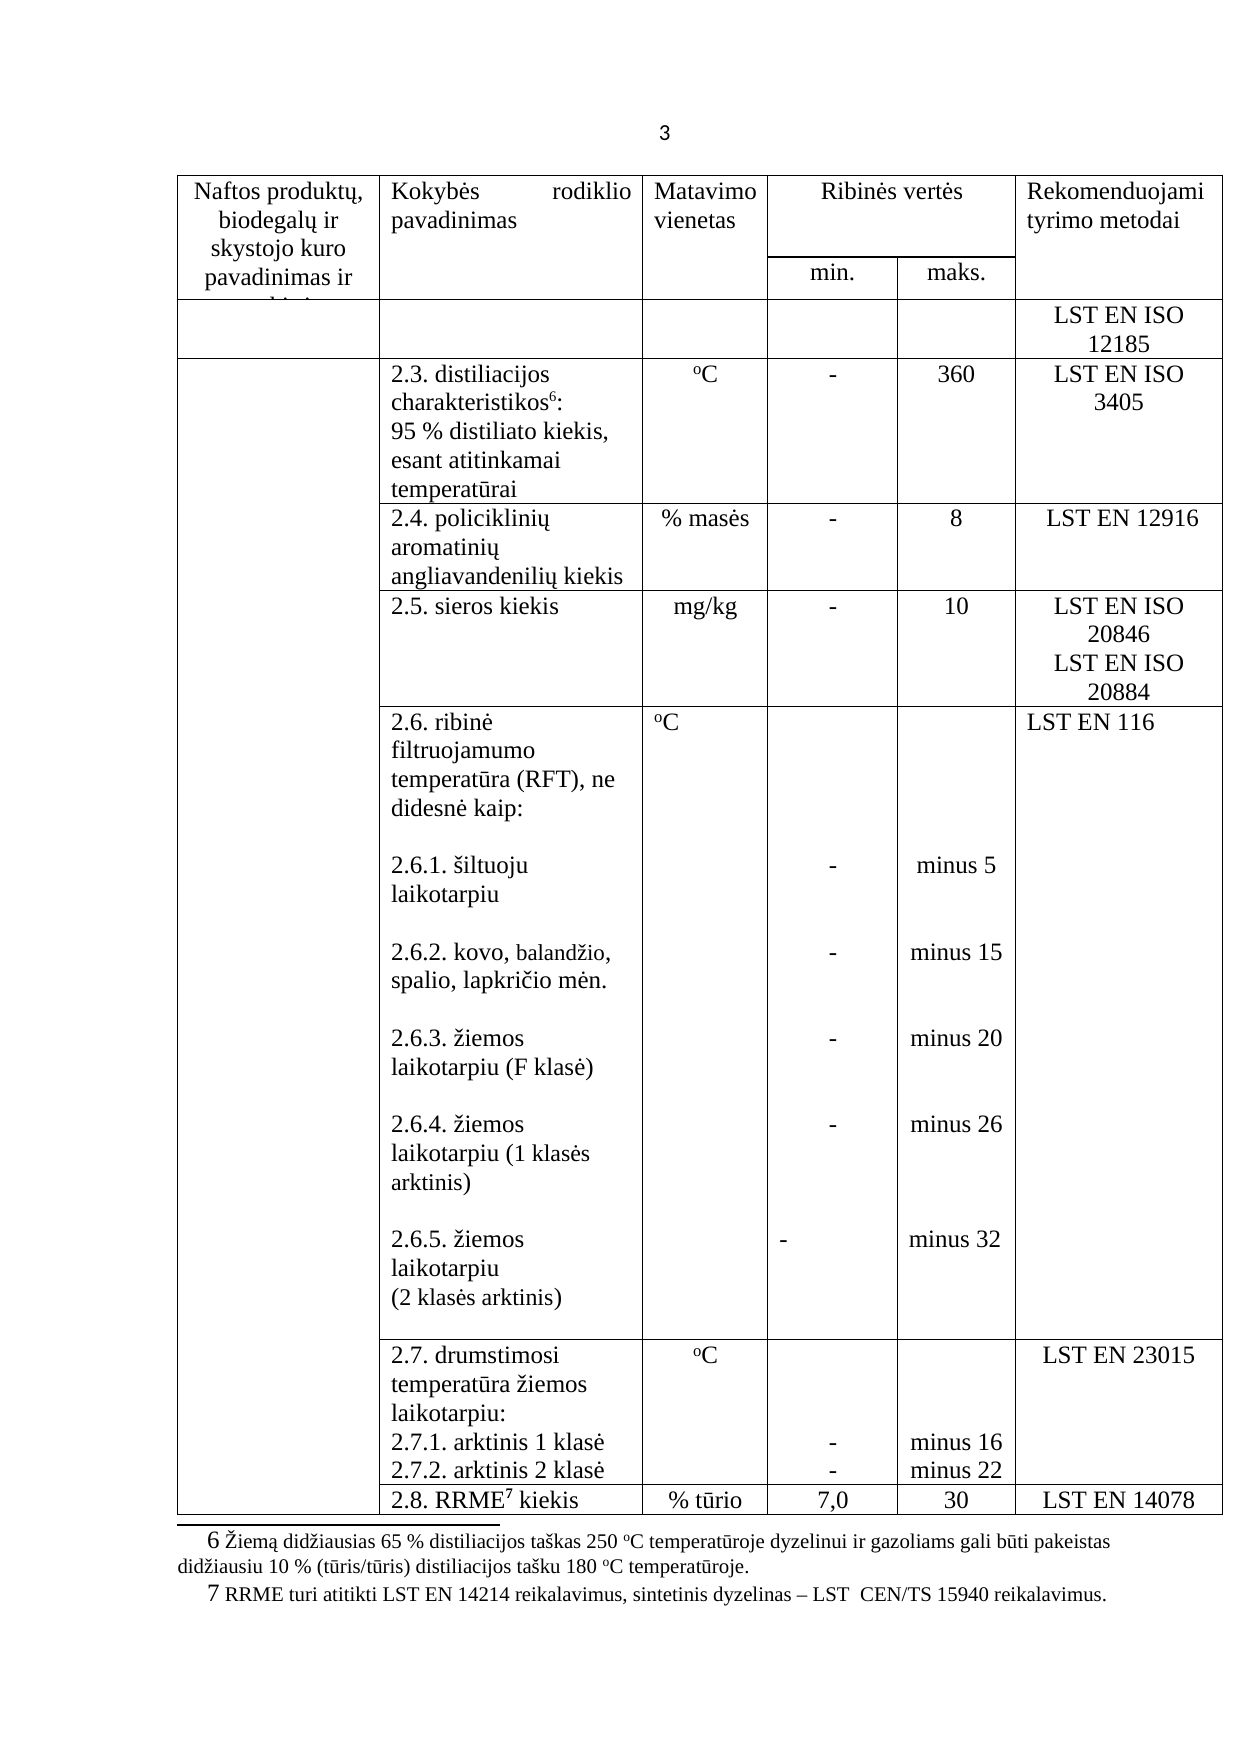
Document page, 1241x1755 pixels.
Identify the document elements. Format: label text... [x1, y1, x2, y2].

table_cell minus 5 minus 15 minus 20 minus 26 minus 32 [898, 707, 1015, 1339]
table_header Naftos produktų, biodegalų ir skystojo kuro pavadinimas ir paskirtis [178, 176, 379, 299]
table_cell 2.5. sieros kiekis [380, 591, 642, 706]
table_cell - [768, 504, 897, 590]
table_cell 8 [898, 504, 1015, 590]
table_cell 360 [898, 359, 1015, 502]
table_cell LST EN ISO 20846 LST EN ISO 20884 [1016, 591, 1222, 706]
table_cell min. [768, 258, 897, 299]
table_header Ribinės vertės [768, 176, 1015, 256]
table_cell [178, 1484, 379, 1514]
table_cell [380, 300, 642, 358]
table_cell [178, 590, 379, 706]
table_cell [178, 300, 379, 358]
table_cell [643, 300, 767, 358]
table_cell mg/kg [643, 591, 767, 706]
table_cell minus 16 minus 22 [898, 1340, 1015, 1484]
table_header Rekomenduojami tyrimo metodai [1016, 176, 1222, 299]
table_cell 10 [898, 591, 1015, 706]
table_cell - [768, 359, 897, 502]
table_cell % tūrio [643, 1485, 767, 1514]
table_cell 7,0 [768, 1485, 897, 1514]
table_cell LST EN ISO 12185 [1016, 300, 1222, 358]
table_cell - [768, 300, 897, 358]
table_cell [178, 359, 379, 502]
table_cell % masės [643, 504, 767, 590]
table_cell [178, 706, 379, 1339]
table_cell 2.3. distiliacijos charakteristikos: 95 % distiliato kiekis, esant atitinkamai temperatūrai [380, 359, 642, 502]
table_cell - - - - - [768, 707, 897, 1339]
table_cell 2.8. RRME kiekis [380, 1485, 642, 1514]
table_cell - [768, 591, 897, 706]
table_cell LST EN 14078 [1016, 1485, 1222, 1514]
table_cell maks. [898, 258, 1015, 299]
table_cell [898, 300, 1015, 358]
table_header Matavimo vienetas [643, 176, 767, 299]
table_cell oC [643, 1340, 767, 1484]
table_cell LST EN 23015 [1016, 1340, 1222, 1484]
table_cell oC [643, 359, 767, 502]
table_cell LST EN ISO 3405 [1016, 359, 1222, 502]
table_cell 2.4. policiklinių aromatinių angliavandenilių kiekis [380, 504, 642, 590]
table_cell 30 [898, 1485, 1015, 1514]
table_cell [178, 1339, 379, 1484]
table_cell 2.7. drumstimosi temperatūra žiemos laikotarpiu: 2.7.1. arktinis 1 klasė 2.7.2. arktinis 2 klasė [380, 1340, 642, 1484]
table_cell LST EN 12916 [1016, 504, 1222, 590]
table_cell LST EN 116 [1016, 707, 1222, 1339]
table_cell oC [643, 707, 767, 1339]
table_header Kokybės rodiklio pavadinimas [380, 176, 642, 299]
table_cell - - [768, 1340, 897, 1484]
table_cell 2.6. ribinė filtruojamumo temperatūra (RFT), ne didesnė kaip: 2.6.1. šiltuoju laikotarpiu 2.6.2. kovo, balandžio, spalio, lapkričio mėn. 2.6.3. žiemos laikotarpiu (F klasė) 2.6.4. žiemos laikotarpiu (1 klasės arktinis) 2.6.5. žiemos laikotarpiu (2 klasės arktinis) [380, 707, 642, 1339]
table_cell [178, 503, 379, 590]
